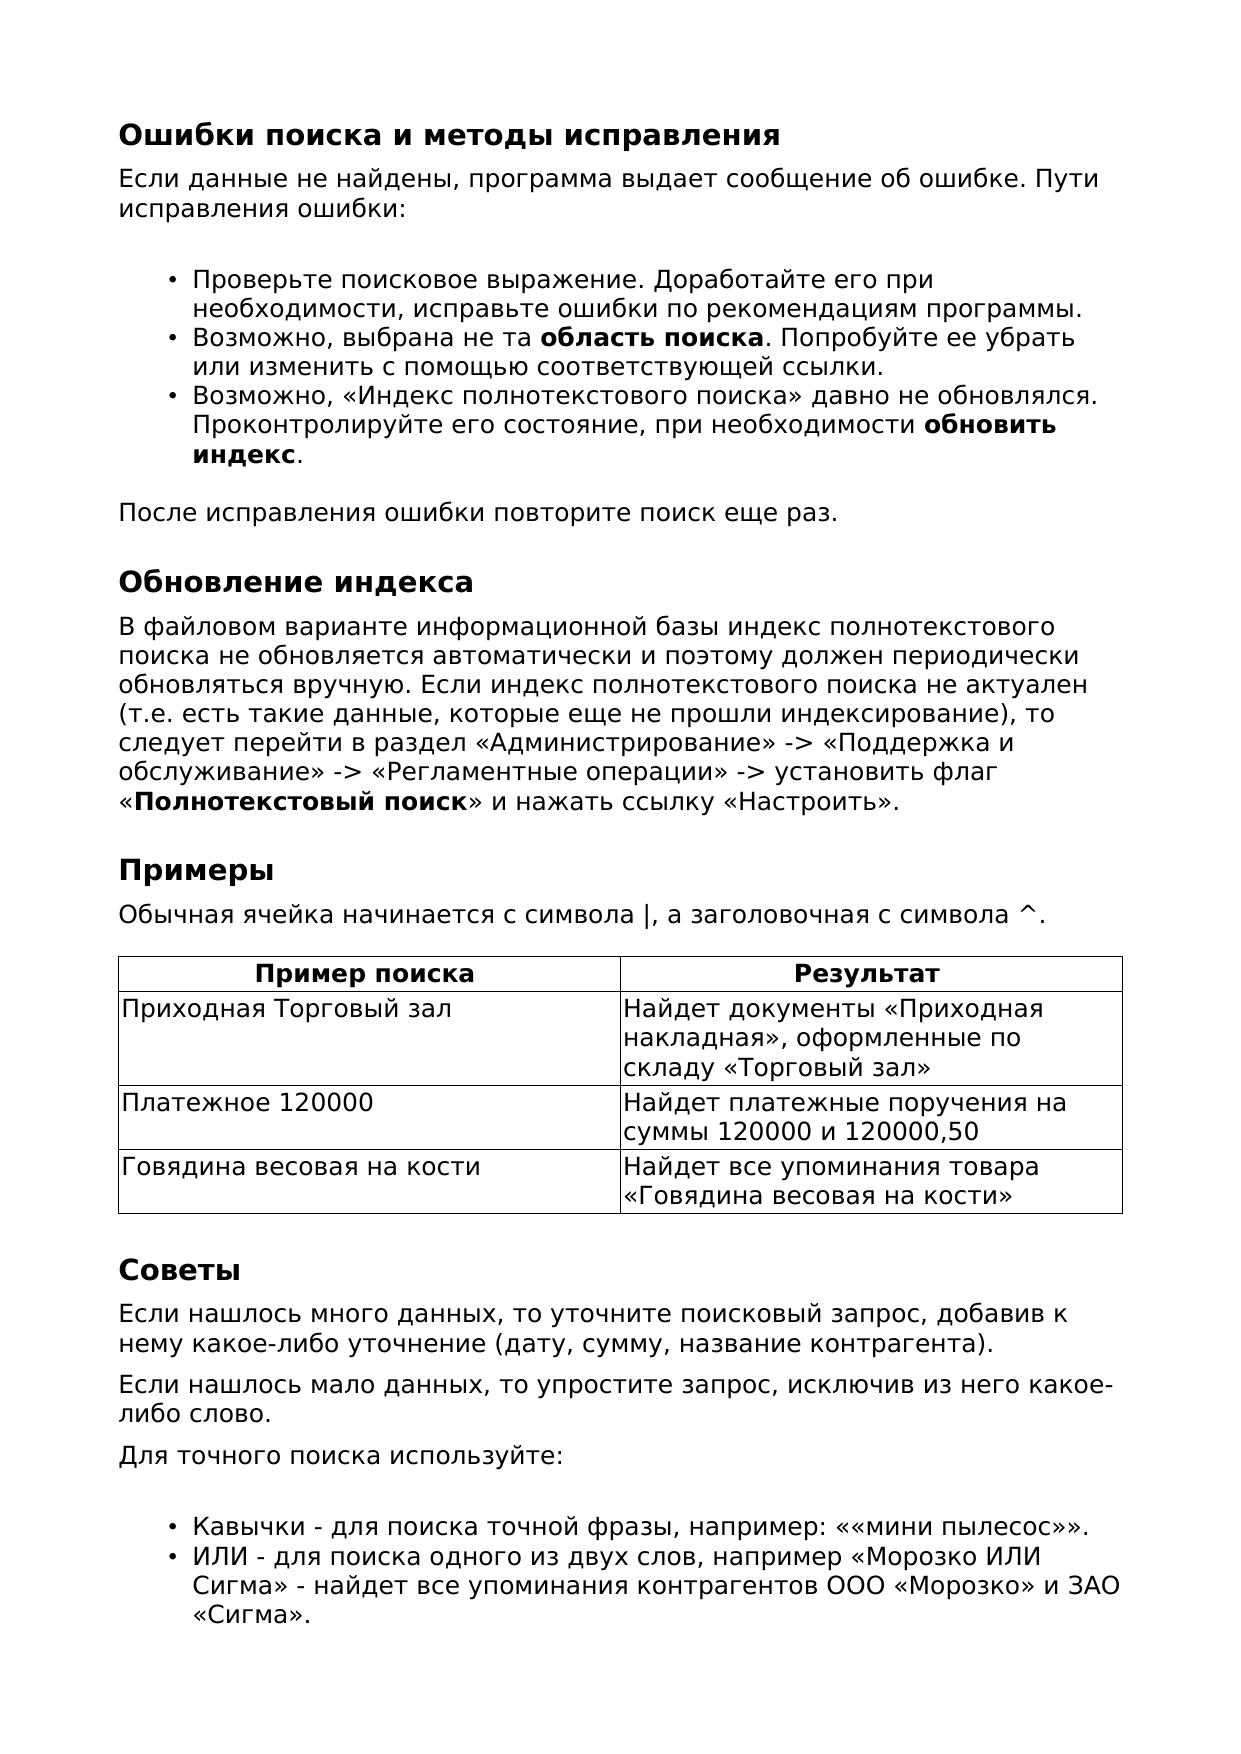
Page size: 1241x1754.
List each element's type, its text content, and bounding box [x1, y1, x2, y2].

subtitle Советы [118, 1253, 1122, 1287]
list Возможно, «Индекс полнотекстового поиска» давно не обновлялся. Проконтролируйте его состояние, при необходимости обновить индекс. [177, 382, 1122, 469]
table_cell Говядина весовая на кости [119, 1150, 620, 1213]
table_header Пример поиска [119, 957, 620, 991]
table_cell Найдет все упоминания товара «Говядина весовая на кости» [621, 1150, 1122, 1213]
subtitle Обновление индекса [118, 565, 1122, 599]
table_header Результат [621, 957, 1122, 991]
text Если данные не найдены, программа выдает сообщение об ошибке. Пути исправления ошибки: [118, 164, 1122, 223]
table_cell Платежное 120000 [119, 1086, 620, 1149]
list Проверьте поисковое выражение. Доработайте его при необходимости, исправьте ошибки по рекомендациям программы. [177, 265, 1122, 323]
text Обычная ячейка начинается с символа |, а заголовочная с символа ^. [118, 900, 1122, 929]
table_cell Найдет документы «Приходная накладная», оформленные по складу «Торговый зал» [621, 992, 1122, 1085]
text Для точного поиска используйте: [118, 1441, 1122, 1471]
text Если нашлось мало данных, то упростите запрос, исключив из него какое-либо слово. [118, 1371, 1122, 1429]
subtitle Примеры [118, 853, 1122, 887]
table_cell Найдет платежные поручения на суммы 120000 и 120000,50 [621, 1086, 1122, 1149]
list Кавычки - для поиска точной фразы, например: ««мини пылесос»». [177, 1512, 1122, 1542]
subtitle Ошибки поиска и методы исправления [118, 118, 1122, 152]
text После исправления ошибки повторите поиск еще раз. [118, 498, 1122, 528]
table_cell Приходная Торговый зал [119, 992, 620, 1085]
text Если нашлось много данных, то уточните поисковый запрос, добавив к нему какое-либо уточнение (дату, сумму, название контрагента). [118, 1300, 1122, 1358]
text В файловом варианте информационной базы индекс полнотекстового поиска не обновляется автоматически и поэтому должен периодически обновляться вручную. Если индекс полнотекстового поиска не актуален (т.е. есть такие данные, которые еще не прошли индексирование), то следует перейти в раздел «Администрирование» -> «Поддержка и обслуживание» -> «Регламентные операции» -> установить флаг «Полнотекстовый поиск» и нажать ссылку «Настроить». [118, 612, 1122, 816]
list Возможно, выбрана не та область поиска. Попробуйте ее убрать или изменить с помощью соответствующей ссылки. [177, 323, 1122, 382]
list ИЛИ - для поиска одного из двух слов, например «Морозко ИЛИ Сигма» - найдет все упоминания контрагентов ООО «Морозко» и ЗАО «Сигма». [177, 1542, 1122, 1629]
